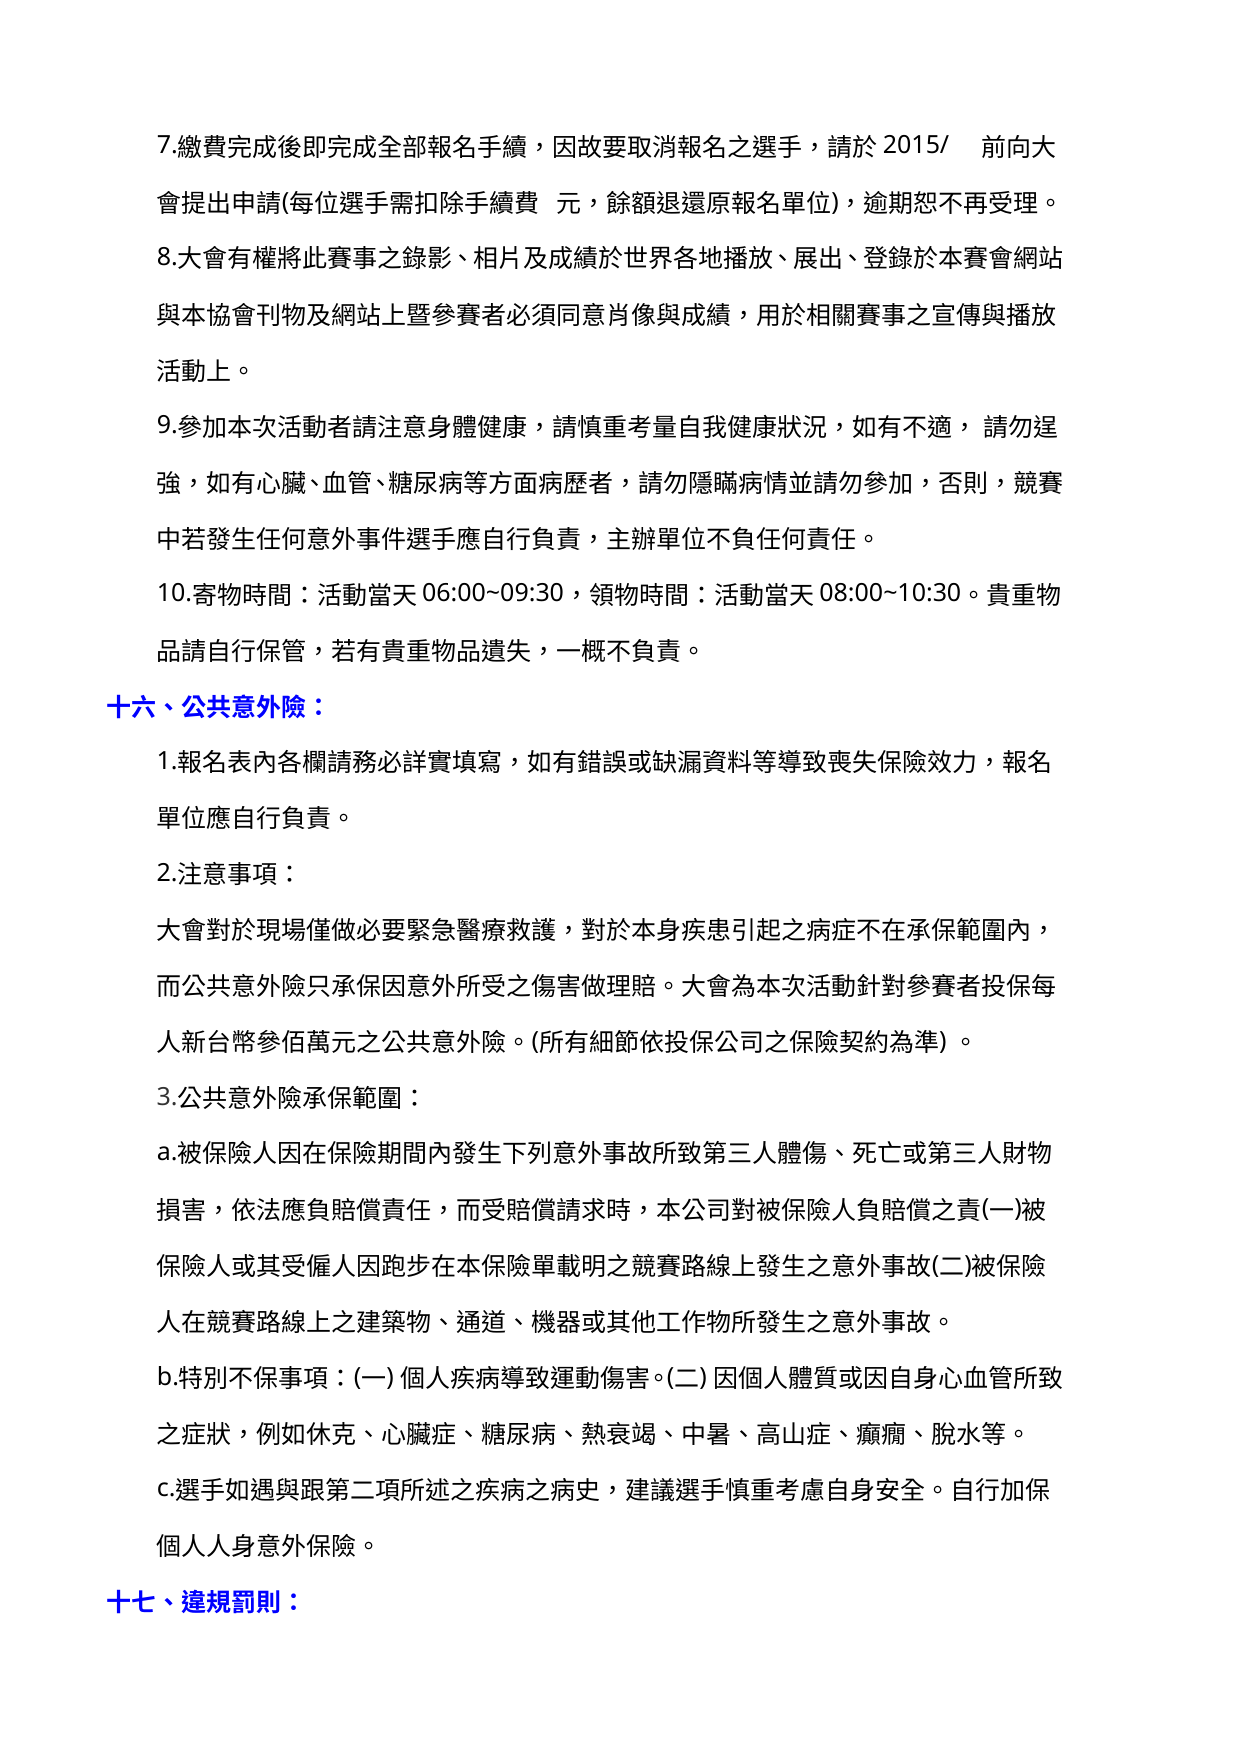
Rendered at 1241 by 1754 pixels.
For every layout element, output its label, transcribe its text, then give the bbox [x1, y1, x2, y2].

text b.特別不保事項：(一) 個人疾病導致運動傷害。(二) 因個人體質或因自身心血管所致之症狀，例如休克、心臟症、糖尿病、熱衰竭、中暑、高山症、癲癇、脫水等。 [157, 1358, 1063, 1452]
text 2.注意事項： [156, 854, 1063, 892]
text a.被保險人因在保險期間內發生下列意外事故所致第三人體傷、死亡或第三人財物損害，依法應負賠償責任，而受賠償請求時，本公司對被保險人負賠償之責(一)被保險人或其受僱人因跑步在本保險單載明之競賽路線上發生之意外事故(二)被保險人在競賽路線上之建築物、通道、機器或其他工作物所發生之意外事故。 [157, 1134, 1063, 1340]
text c.選手如遇與跟第二項所述之疾病之病史，建議選手慎重考慮自身安全。自行加保個人人身意外保險。 [157, 1470, 1063, 1564]
text 十六、公共意外險： [106, 687, 1063, 724]
text 十七、違規罰則： [106, 1582, 1063, 1619]
text 大會對於現場僅做必要緊急醫療救護，對於本身疾患引起之病症不在承保範圍內，而公共意外險只承保因意外所受之傷害做理賠。大會為本次活動針對參賽者投保每人新台幣參佰萬元之公共意外險。(所有細節依投保公司之保險契約為準) 。 [156, 910, 1063, 1060]
text 9.參加本次活動者請注意身體健康，請慎重考量自我健康狀況，如有不適， 請勿逞強，如有心臟、血管、糖尿病等方面病歷者，請勿隱瞞病情並請勿參加，否則，競賽中若發生任何意外事件選手應自行負責，主辦單位不負任何責任。 [157, 407, 1063, 557]
text 7.繳費完成後即完成全部報名手續，因故要取消報名之選手，請於2015/ 前向大會提出申請(每位選手需扣除手續費 元，餘額退還原報名單位)，逾期恕不再受理。 [157, 127, 1063, 221]
text 8.大會有權將此賽事之錄影、相片及成績於世界各地播放、展出、登錄於本賽會網站與本協會刊物及網站上暨參賽者必須同意肖像與成績，用於相關賽事之宣傳與播放活動上。 [157, 239, 1063, 389]
text 1.報名表內各欄請務必詳實填寫，如有錯誤或缺漏資料等導致喪失保險效力，報名單位應自行負責。 [156, 743, 1063, 836]
text 10.寄物時間：活動當天06:00~09:30，領物時間：活動當天08:00~10:30。貴重物品請自行保管，若有貴重物品遺失，一概不負責。 [157, 575, 1063, 669]
text 3.公共意外險承保範圍： [156, 1078, 1063, 1116]
